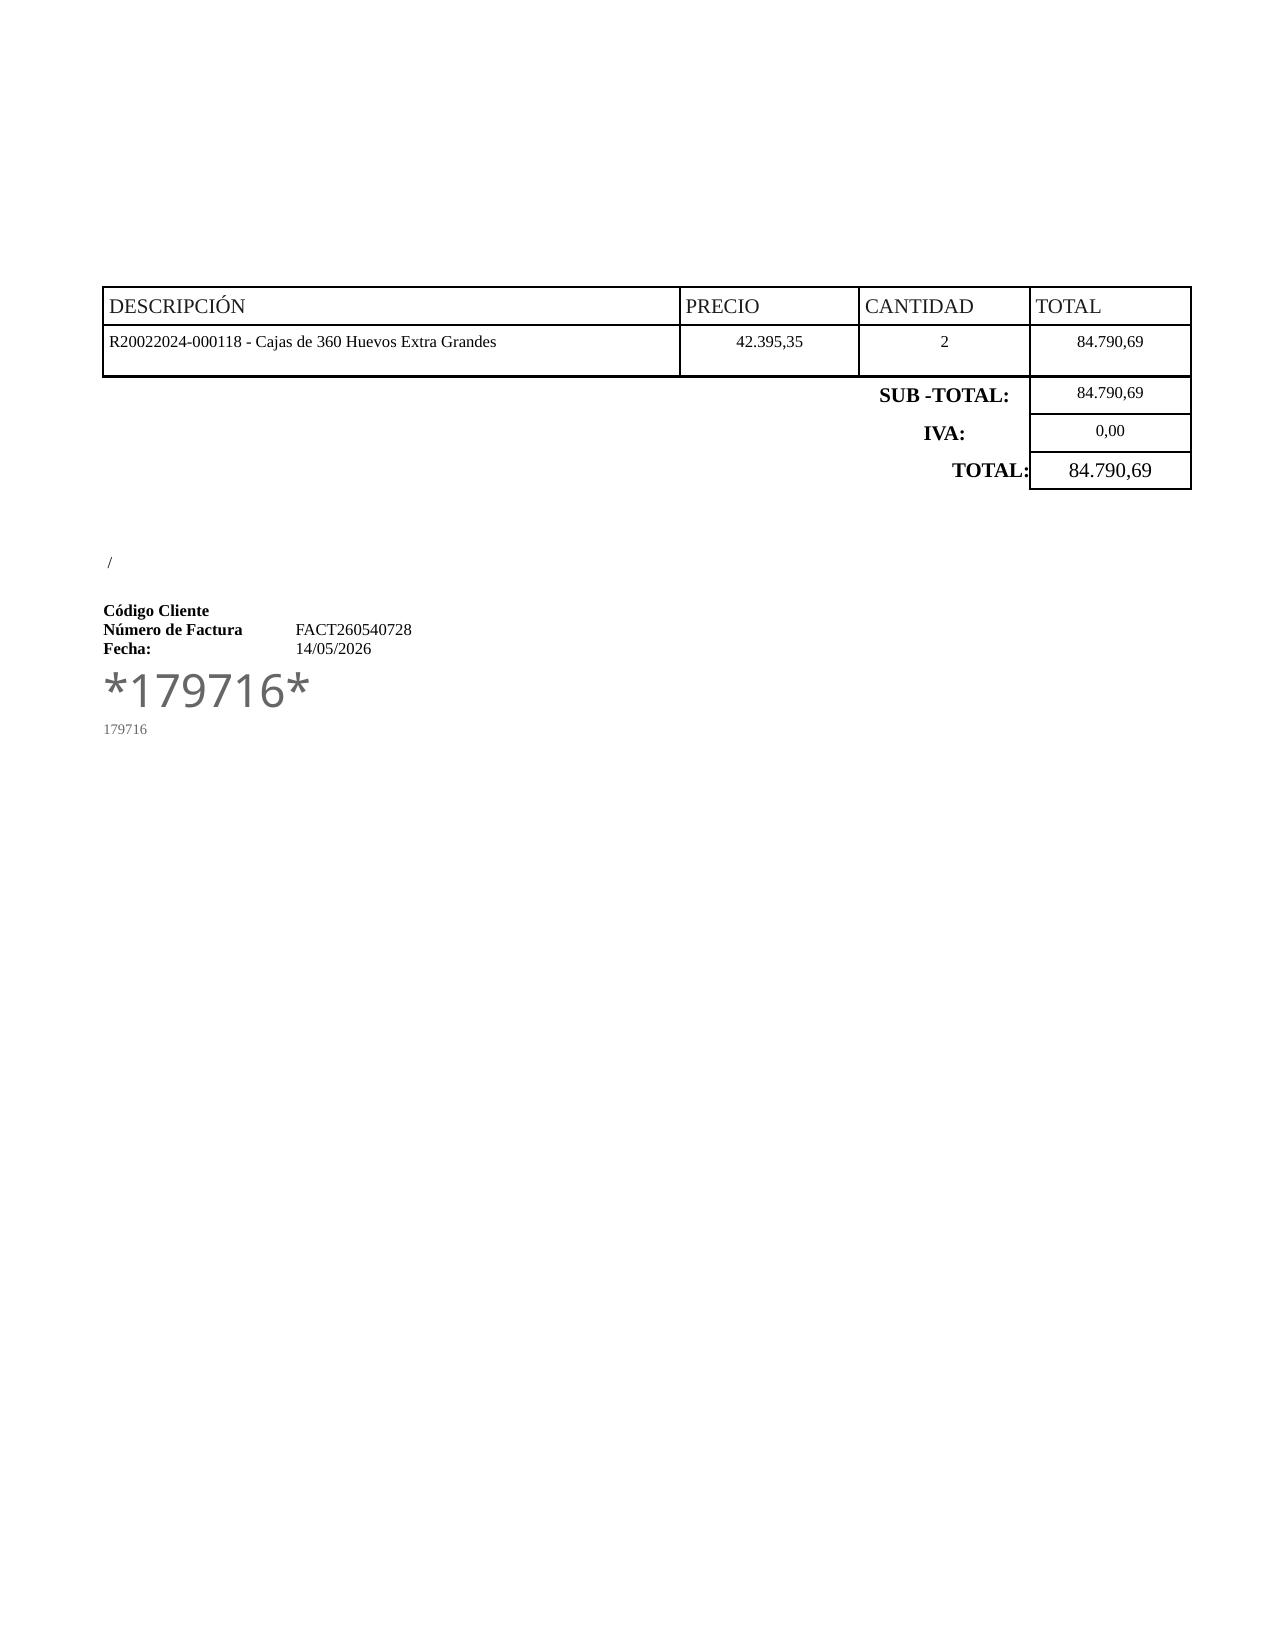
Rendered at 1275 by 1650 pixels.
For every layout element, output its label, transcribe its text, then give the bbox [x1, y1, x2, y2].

table_header [103, 490, 858, 514]
table_cell Fecha: [103, 639, 295, 658]
table_cell 2 [860, 326, 1029, 375]
table_cell SUB -TOTAL: [859, 378, 1029, 413]
table_cell IVA: [859, 413, 1029, 451]
table_cell R20022024-000118 - Cajas de 360 Huevos Extra Grandes [104, 326, 679, 375]
table_cell / [103, 553, 858, 572]
table_header TOTAL [1031, 288, 1190, 323]
table_cell TOTAL: [859, 451, 1029, 488]
text *179716* [103, 658, 1137, 721]
table_cell [103, 534, 858, 553]
table_header [295, 601, 517, 620]
table_header PRECIO [681, 288, 858, 323]
table_header DESCRIPCIÓN [104, 288, 679, 323]
table_cell FACT260540728 [295, 620, 517, 639]
table_cell 84.790,69 [1031, 378, 1190, 413]
table_cell 14/05/2026 [295, 639, 517, 658]
table_cell 84.790,69 [1031, 326, 1190, 375]
table_cell 42.395,35 [681, 326, 858, 375]
table_cell [103, 378, 859, 488]
table_header Código Cliente [103, 601, 295, 620]
table_cell 84.790,69 [1031, 453, 1190, 488]
table_header CANTIDAD [860, 288, 1029, 323]
text 179716 [103, 721, 1137, 737]
table_cell Número de Factura [103, 620, 295, 639]
table_cell 0,00 [1031, 415, 1190, 451]
table_cell [103, 514, 858, 533]
